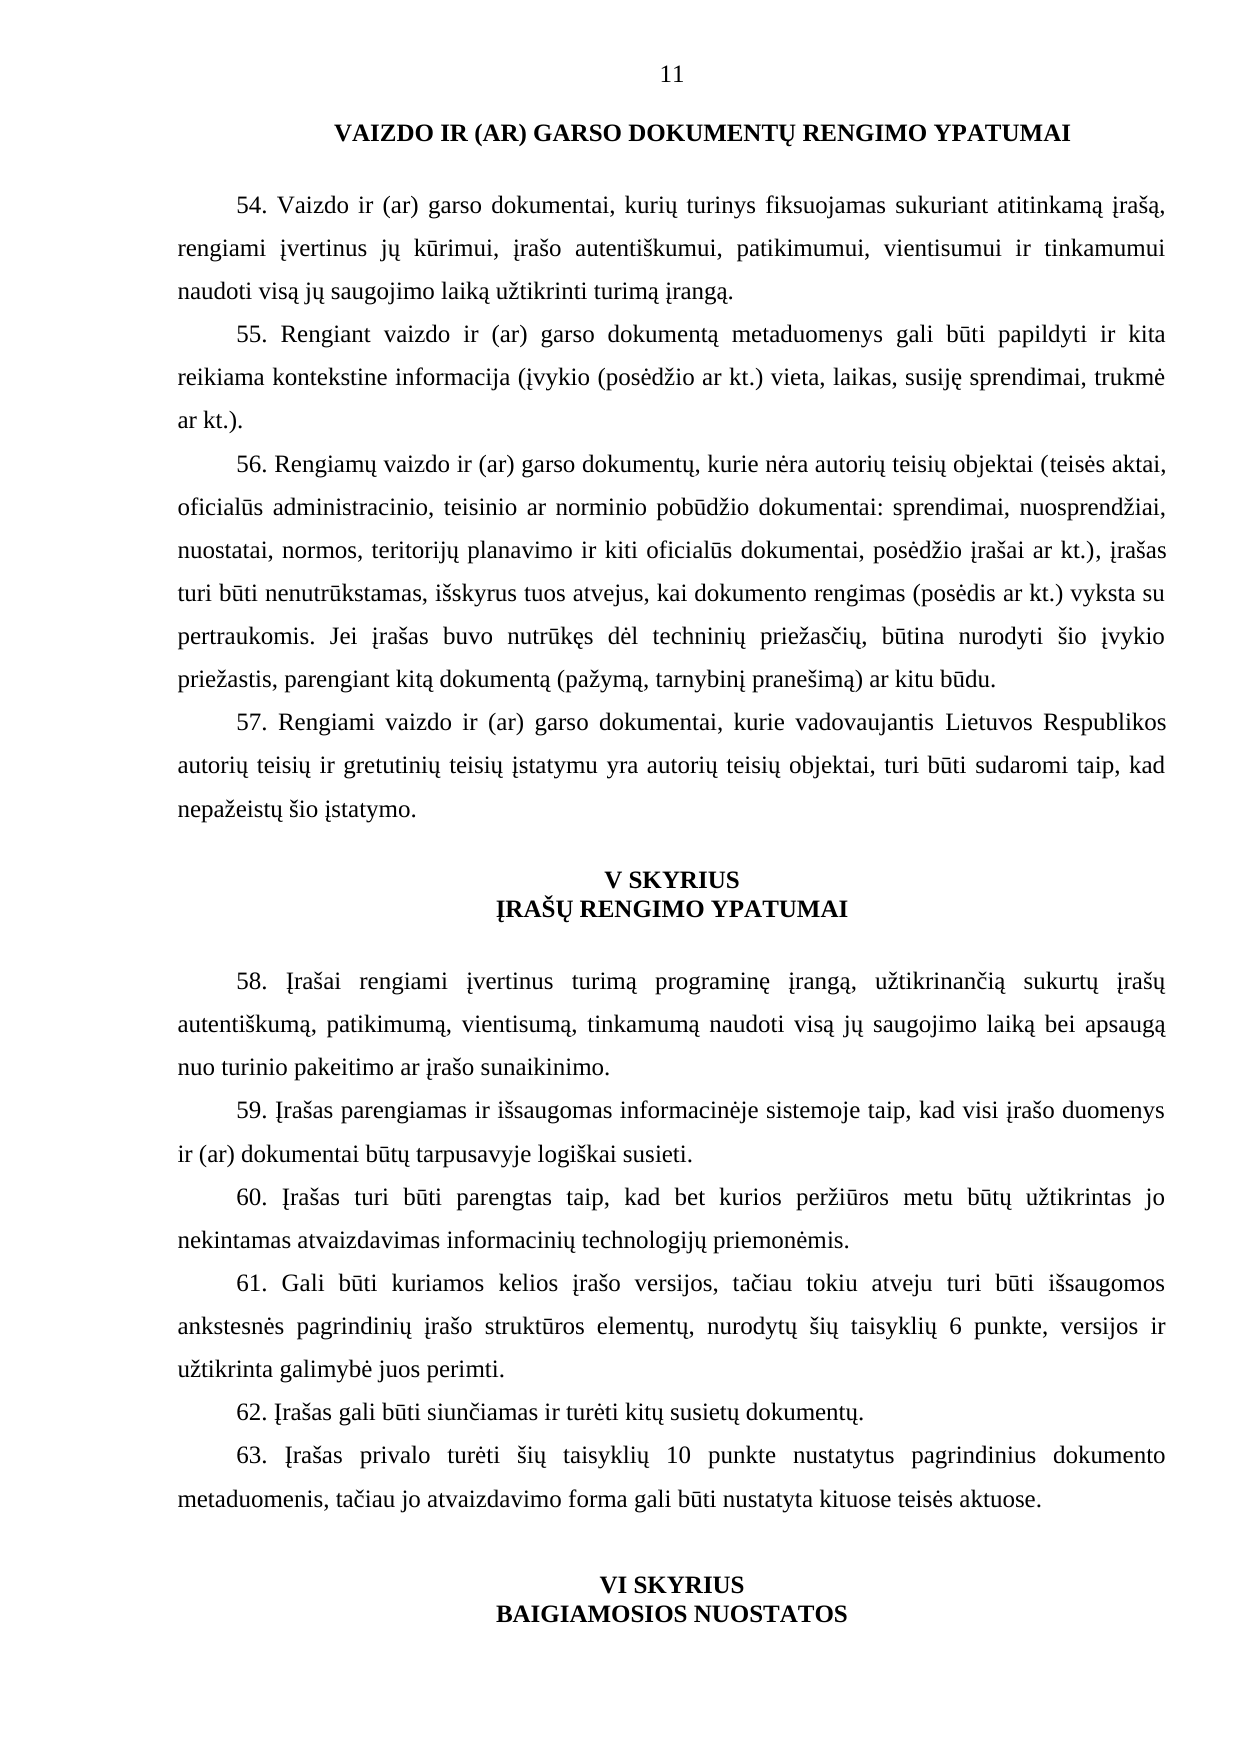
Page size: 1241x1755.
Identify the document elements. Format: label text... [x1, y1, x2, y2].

text VAIZDO IR (AR) GARSO DOKUMENTŲ RENGIMO YPATUMAI [179, 118, 1167, 147]
text 56. Rengiamų vaizdo ir (ar) garso dokumentų, kurie nėra autorių teisių objektai (teisės aktai, oficialūs administracinio, teisinio ar norminio pobūdžio dokumentai: sprendimai, nuosprendžiai, nuostatai, normos, teritorijų planavimo ir kiti oficialūs dokumentai, posėdžio įrašai ar kt.), įrašas turi būti nenutrūkstamas, išskyrus tuos atvejus, kai dokumento rengimas (posėdis ar kt.) vyksta su pertraukomis. Jei įrašas buvo nutrūkęs dėl techninių priežasčių, būtina nurodyti šio įvykio priežastis, parengiant kitą dokumentą (pažymą, tarnybinį pranešimą) ar kitu būdu. [177, 449, 1167, 693]
text 60. Įrašas turi būti parengtas taip, kad bet kurios peržiūros metu būtų užtikrintas jo nekintamas atvaizdavimas informacinių technologijų priemonėmis. [177, 1182, 1167, 1254]
text BAIGIAMOSIOS NUOSTATOS [177, 1599, 1167, 1627]
text 58. Įrašai rengiami įvertinus turimą programinę įrangą, užtikrinančią sukurtų įrašų autentiškumą, patikimumą, vientisumą, tinkamumą naudoti visą jų saugojimo laiką bei apsaugą nuo turinio pakeitimo ar įrašo sunaikinimo. [177, 966, 1167, 1081]
text 63. Įrašas privalo turėti šių taisyklių 10 punkte nustatytus pagrindinius dokumento metaduomenis, tačiau jo atvaizdavimo forma gali būti nustatyta kituose teisės aktuose. [177, 1441, 1166, 1512]
text 61. Gali būti kuriamos kelios įrašo versijos, tačiau tokiu atveju turi būti išsaugomos ankstesnės pagrindinių įrašo struktūros elementų, nurodytų šių taisyklių 6 punkte, versijos ir užtikrinta galimybė juos perimti. [177, 1268, 1167, 1383]
text 59. Įrašas parengiamas ir išsaugomas informacinėje sistemoje taip, kad visi įrašo duomenys ir (ar) dokumentai būtų tarpusavyje logiškai susieti. [177, 1096, 1167, 1167]
text 54. Vaizdo ir (ar) garso dokumentai, kurių turinys fiksuojamas sukuriant atitinkamą įrašą, rengiami įvertinus jų kūrimui, įrašo autentiškumui, patikimumui, vientisumui ir tinkamumui naudoti visą jų saugojimo laiką užtikrinti turimą įrangą. [177, 190, 1167, 305]
text ĮRAŠŲ RENGIMO YPATUMAI [177, 894, 1167, 923]
text V SKYRIUS [177, 866, 1167, 894]
text 62. Įrašas gali būti siunčiamas ir turėti kitų susietų dokumentų. [177, 1397, 1166, 1426]
text 57. Rengiami vaizdo ir (ar) garso dokumentai, kurie vadovaujantis Lietuvos Respublikos autorių teisių ir gretutinių teisių įstatymu yra autorių teisių objektai, turi būti sudaromi taip, kad nepažeistų šio įstatymo. [177, 707, 1167, 822]
text 55. Rengiant vaizdo ir (ar) garso dokumentą metaduomenys gali būti papildyti ir kita reikiama kontekstine informacija (įvykio (posėdžio ar kt.) vieta, laikas, susiję sprendimai, trukmė ar kt.). [177, 319, 1167, 434]
text VI SKYRIUS [177, 1570, 1167, 1599]
